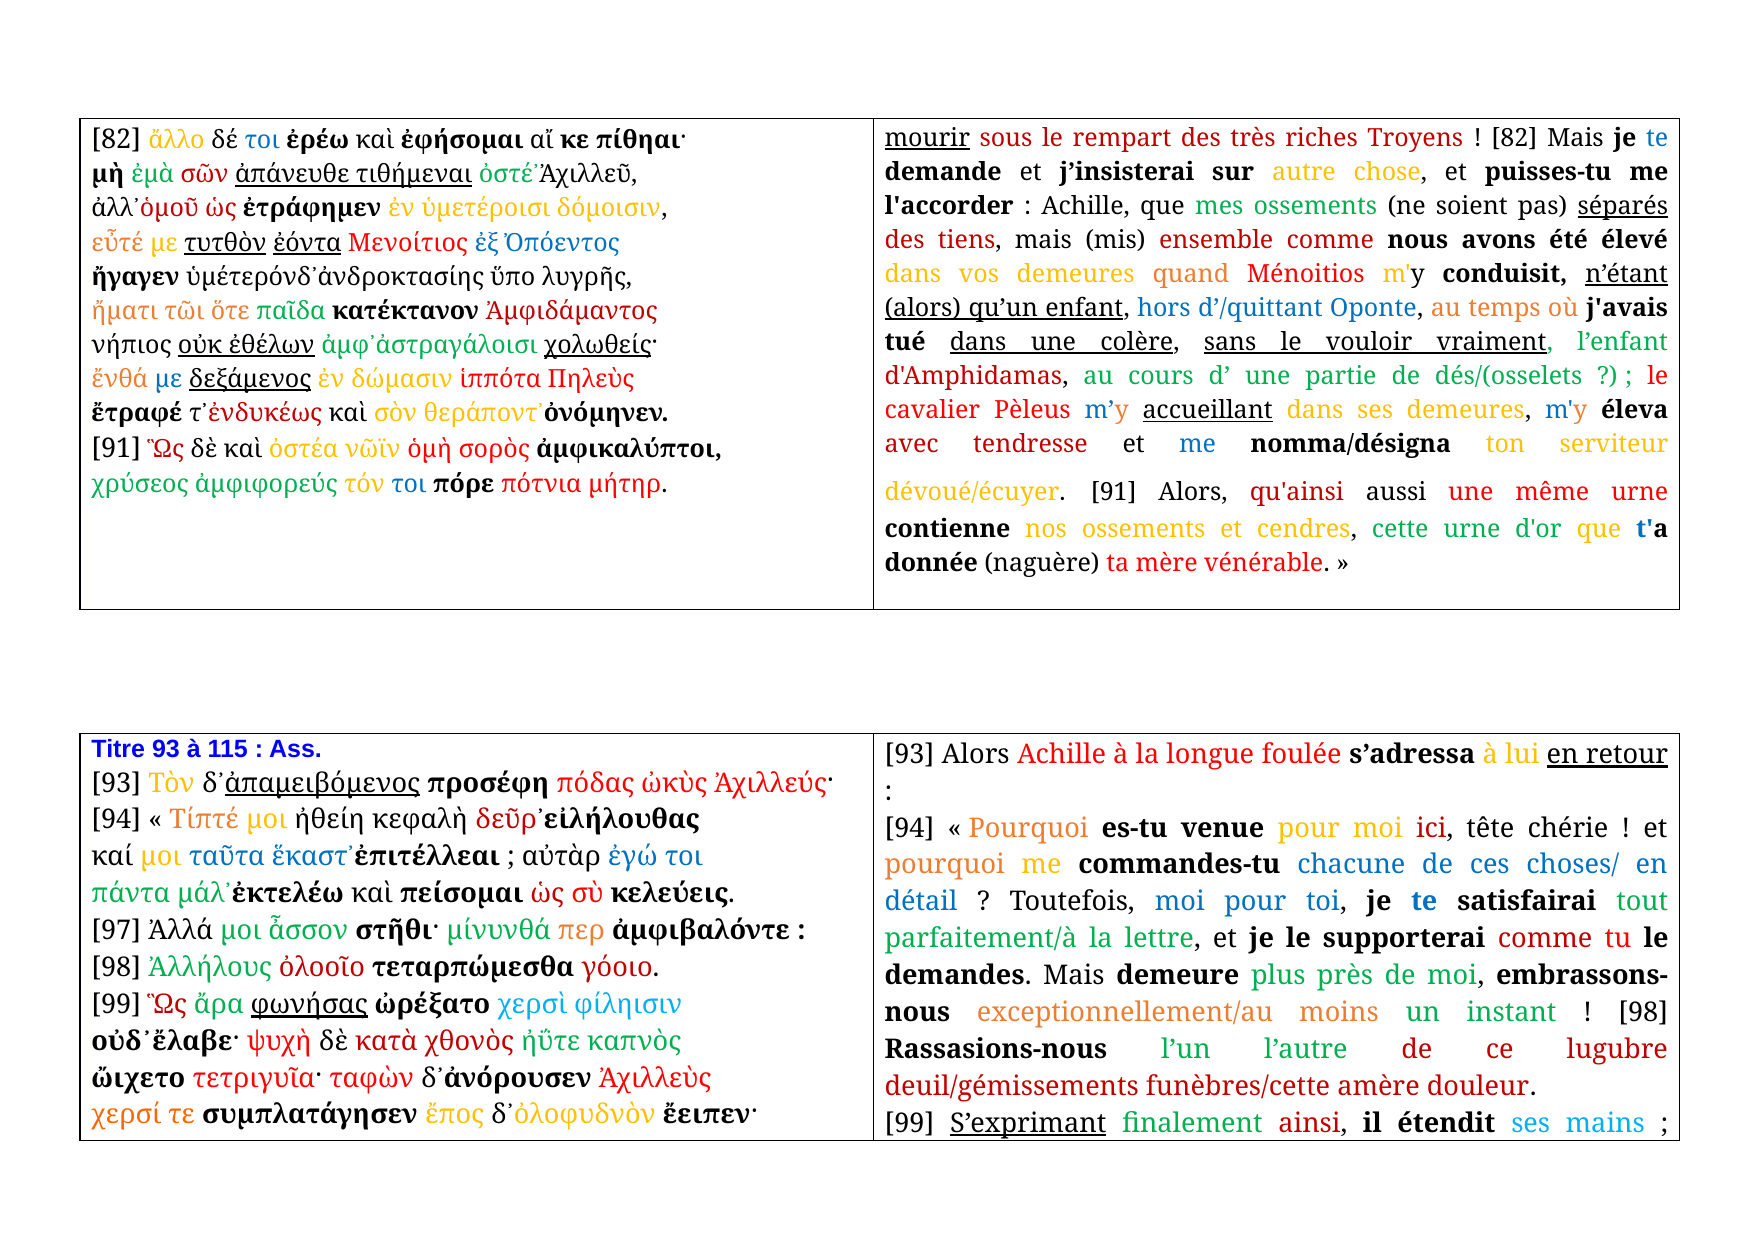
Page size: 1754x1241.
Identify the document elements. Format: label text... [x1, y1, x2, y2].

table_header [93] Alors Achille à la longue foulée s’adressa à lui en retour : [94] « Pourquoi es-tu venue pour moi ici, tête chérie ! et pourquoi me commandes-tu chacune de ces choses/ en détail ? Toutefois, moi pour toi, je te satisfairai tout parfaitement/à la lettre, et je le supporterai comme tu le demandes. Mais demeure plus près de moi, embrassons-nous exceptionnellement/au moins un instant ! [98] Rassasions-nous l’un l’autre de ce lugubre deuil/gémissements funèbres/cette amère douleur. [99] S’exprimant finalement ainsi, il étendit ses mains ; [874, 734, 1679, 1140]
table_header mourir sous le rempart des très riches Troyens ! [82] Mais je te demande et j’insisterai sur autre chose, et puisses-tu me l'accorder : Achille, que mes ossements (ne soient pas) séparés des tiens, mais (mis) ensemble comme nous avons été élevé dans vos demeures quand Ménoitios m'y conduisit, n’étant (alors) qu’un enfant, hors d’/quittant Oponte, au temps où j'avais tué dans une colère, sans le vouloir vraiment, l’enfant d'Amphidamas, au cours d’ une partie de dés/(osselets ?) ; le cavalier Pèleus m’y accueillant dans ses demeures, m'y éleva avec tendresse et me nomma/désigna ton serviteur dévoué/écuyer. [91] Alors, qu'ainsi aussi une même urne contienne nos ossements et cendres, cette urne d'or que t'a donnée (naguère) ta mère vénérable. » [874, 119, 1679, 608]
table_header Titre 93 à 115 : Ass. [93] Τὸν δ᾽ἀπαμειβόμενος προσέφη πόδας ὠκὺς Ἀχιλλεύς· [94] « τίπτέ μοι ἠθείη κεφαλὴ δεῦρ᾽εἰλήλουθας καί μοι ταῦτα ἕκαστ᾽ἐπιτέλλεαι ; αὐτὰρ ἐγώ τοι πάντα μάλ᾽ἐκτελέω καὶ πείσομαι ὡς σὺ κελεύεις. [97] Ἀλλά μοι ἆσσον στῆθι· μίνυνθά περ ἀμφιβαλόντε : [98] Ἀλλήλους ὀλοοῖο τεταρπώμεσθα γόοιο. [99] Ὣς ἄρα φωνήσας ὠρέξατο χερσὶ φίληισιν οὐδ᾽ἔλαβε· ψυχὴ δὲ κατὰ χθονὸς ἠΰτε καπνὸς ὤιχετο τετριγυῖα· ταφὼν δ᾽ἀνόρουσεν Ἀχιλλεὺς χερσί τε συμπλατάγησεν ἔπος δ᾽ὀλοφυδνὸν ἔειπεν· [81, 734, 873, 1140]
table_header [82] ἄλλο δέ τοι ἐρέω καὶ ἐφήσομαι αἴ κε πίθηαι· μὴ ἐμὰ σῶν ἀπάνευθε τιθήμεναι ὀστέ᾽Ἀχιλλεῦ, ἀλλ᾽ὁμοῦ ὡς ἐτράφημεν ἐν ὑμετέροισι δόμοισιν, εὖτέ με τυτθὸν ἐόντα Μενοίτιος ἐξ Ὀπόεντος ἤγαγεν ὑμέτερόνδ᾽ἀνδροκτασίης ὕπο λυγρῆς, ἤματι τῶι ὅτε παῖδα κατέκτανον Ἀμφιδάμαντος νήπιος οὐκ ἐθέλων ἀμφ᾽ἀστραγάλοισι χολωθείς· ἔνθά με δεξάμενος ἐν δώμασιν ἱππότα Πηλεὺς ἔτραφέ τ᾽ἐνδυκέως καὶ σὸν θεράποντ᾽ὀνόμηνεν. [91] Ὣς δὲ καὶ ὀστέα νῶϊν ὁμὴ σορὸς ἀμφικαλύπτοι, χρύσεος ἀμφιφορεύς τόν τοι πόρε πότνια μήτηρ. [81, 119, 873, 608]
